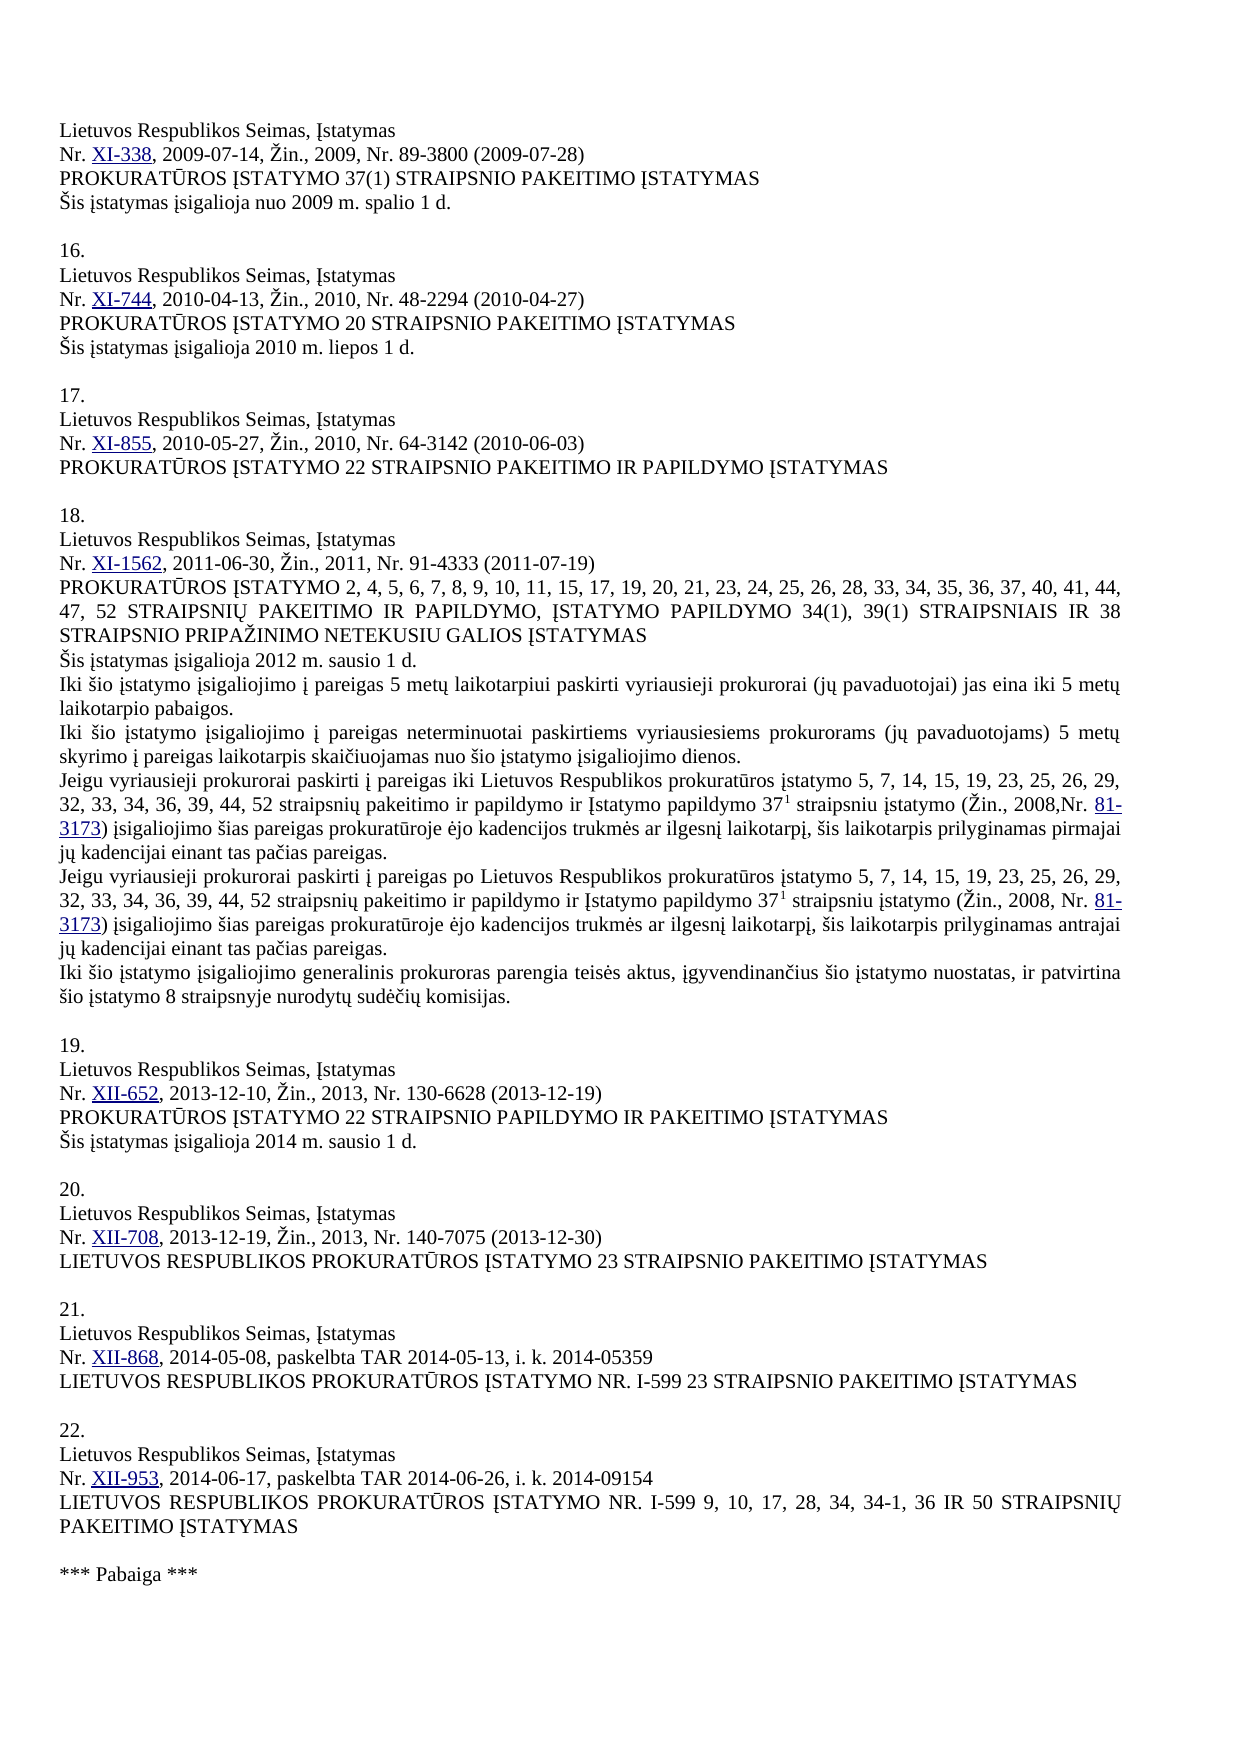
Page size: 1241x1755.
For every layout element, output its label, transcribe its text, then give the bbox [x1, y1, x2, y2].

text Lietuvos Respublikos Seimas, Įstatymas [59, 1057, 1122, 1081]
text PROKURATŪROS ĮSTATYMO 2, 4, 5, 6, 7, 8, 9, 10, 11, 15, 17, 19, 20, 21, 23, 24, 25, 26, 28, 33, 34, 35, 36, 37, 40, 41, 44, 47, 52 STRAIPSNIŲ PAKEITIMO IR PAPILDYMO, ĮSTATYMO PAPILDYMO 34(1), 39(1) STRAIPSNIAIS IR 38 STRAIPSNIO PRIPAŽINIMO NETEKUSIU GALIOS ĮSTATYMAS [59, 575, 1122, 647]
text Nr. XI-338, 2009-07-14, Žin., 2009, Nr. 89-3800 (2009-07-28) [59, 142, 1122, 166]
text Lietuvos Respublikos Seimas, Įstatymas [59, 1201, 1122, 1225]
text PROKURATŪROS ĮSTATYMO 22 STRAIPSNIO PAKEITIMO IR PAPILDYMO ĮSTATYMAS [59, 455, 1122, 479]
text Iki šio įstatymo įsigaliojimo generalinis prokuroras parengia teisės aktus, įgyvendinančius šio įstatymo nuostatas, ir patvirtina šio įstatymo 8 straipsnyje nurodytų sudėčių komisijas. [59, 960, 1122, 1008]
text 21. [59, 1297, 1122, 1321]
text PROKURATŪROS ĮSTATYMO 22 STRAIPSNIO PAPILDYMO IR PAKEITIMO ĮSTATYMAS [59, 1105, 1122, 1129]
text Nr. XII-708, 2013-12-19, Žin., 2013, Nr. 140-7075 (2013-12-30) [59, 1225, 1122, 1249]
text Lietuvos Respublikos Seimas, Įstatymas [59, 1321, 1122, 1345]
text Lietuvos Respublikos Seimas, Įstatymas [59, 407, 1122, 431]
text 17. [59, 383, 1122, 407]
text Šis įstatymas įsigalioja 2014 m. sausio 1 d. [59, 1129, 1122, 1153]
text Jeigu vyriausieji prokurorai paskirti į pareigas po Lietuvos Respublikos prokuratūros įstatymo 5, 7, 14, 15, 19, 23, 25, 26, 29, 32, 33, 34, 36, 39, 44, 52 straipsnių pakeitimo ir papildymo ir Įstatymo papildymo 371 straipsniu įstatymo (Žin., 2008, Nr. 81-3173) įsigaliojimo šias pareigas prokuratūroje ėjo kadencijos trukmės ar ilgesnį laikotarpį, šis laikotarpis prilyginamas antrajai jų kadencijai einant tas pačias pareigas. [59, 864, 1122, 960]
text Šis įstatymas įsigalioja 2010 m. liepos 1 d. [59, 335, 1122, 359]
text 19. [59, 1032, 1122, 1057]
text Jeigu vyriausieji prokurorai paskirti į pareigas iki Lietuvos Respublikos prokuratūros įstatymo 5, 7, 14, 15, 19, 23, 25, 26, 29, 32, 33, 34, 36, 39, 44, 52 straipsnių pakeitimo ir papildymo ir Įstatymo papildymo 371 straipsniu įstatymo (Žin., 2008,Nr. 81-3173) įsigaliojimo šias pareigas prokuratūroje ėjo kadencijos trukmės ar ilgesnį laikotarpį, šis laikotarpis prilyginamas pirmajai jų kadencijai einant tas pačias pareigas. [59, 768, 1122, 864]
text Nr. XII-868, 2014-05-08, paskelbta TAR 2014-05-13, i. k. 2014-05359 [59, 1345, 1122, 1369]
text 22. [59, 1417, 1122, 1442]
text Nr. XII-953, 2014-06-17, paskelbta TAR 2014-06-26, i. k. 2014-09154 [59, 1466, 1122, 1490]
text 20. [59, 1177, 1122, 1201]
text Lietuvos Respublikos Seimas, Įstatymas [59, 118, 1122, 142]
text 18. [59, 503, 1122, 527]
text Šis įstatymas įsigalioja nuo 2009 m. spalio 1 d. [59, 190, 1122, 214]
text PROKURATŪROS ĮSTATYMO 37(1) STRAIPSNIO PAKEITIMO ĮSTATYMAS [59, 166, 1122, 190]
text LIETUVOS RESPUBLIKOS PROKURATŪROS ĮSTATYMO NR. I-599 9, 10, 17, 28, 34, 34-1, 36 IR 50 STRAIPSNIŲ PAKEITIMO ĮSTATYMAS [59, 1490, 1122, 1538]
text LIETUVOS RESPUBLIKOS PROKURATŪROS ĮSTATYMO NR. I-599 23 STRAIPSNIO PAKEITIMO ĮSTATYMAS [59, 1369, 1122, 1393]
text LIETUVOS RESPUBLIKOS PROKURATŪROS ĮSTATYMO 23 STRAIPSNIO PAKEITIMO ĮSTATYMAS [59, 1249, 1122, 1273]
text *** Pabaiga *** [59, 1562, 1122, 1586]
text Iki šio įstatymo įsigaliojimo į pareigas neterminuotai paskirtiems vyriausiesiems prokurorams (jų pavaduotojams) 5 metų skyrimo į pareigas laikotarpis skaičiuojamas nuo šio įstatymo įsigaliojimo dienos. [59, 720, 1122, 768]
text Nr. XI-744, 2010-04-13, Žin., 2010, Nr. 48-2294 (2010-04-27) [59, 287, 1122, 311]
text Lietuvos Respublikos Seimas, Įstatymas [59, 1442, 1122, 1466]
text 16. [59, 238, 1122, 262]
text Nr. XI-1562, 2011-06-30, Žin., 2011, Nr. 91-4333 (2011-07-19) [59, 551, 1122, 575]
text PROKURATŪROS ĮSTATYMO 20 STRAIPSNIO PAKEITIMO ĮSTATYMAS [59, 311, 1122, 335]
text Nr. XI-855, 2010-05-27, Žin., 2010, Nr. 64-3142 (2010-06-03) [59, 431, 1122, 455]
text Šis įstatymas įsigalioja 2012 m. sausio 1 d. [59, 647, 1122, 672]
text Iki šio įstatymo įsigaliojimo į pareigas 5 metų laikotarpiui paskirti vyriausieji prokurorai (jų pavaduotojai) jas eina iki 5 metų laikotarpio pabaigos. [59, 672, 1122, 720]
text Lietuvos Respublikos Seimas, Įstatymas [59, 262, 1122, 287]
text Lietuvos Respublikos Seimas, Įstatymas [59, 527, 1122, 551]
text Nr. XII-652, 2013-12-10, Žin., 2013, Nr. 130-6628 (2013-12-19) [59, 1081, 1122, 1105]
